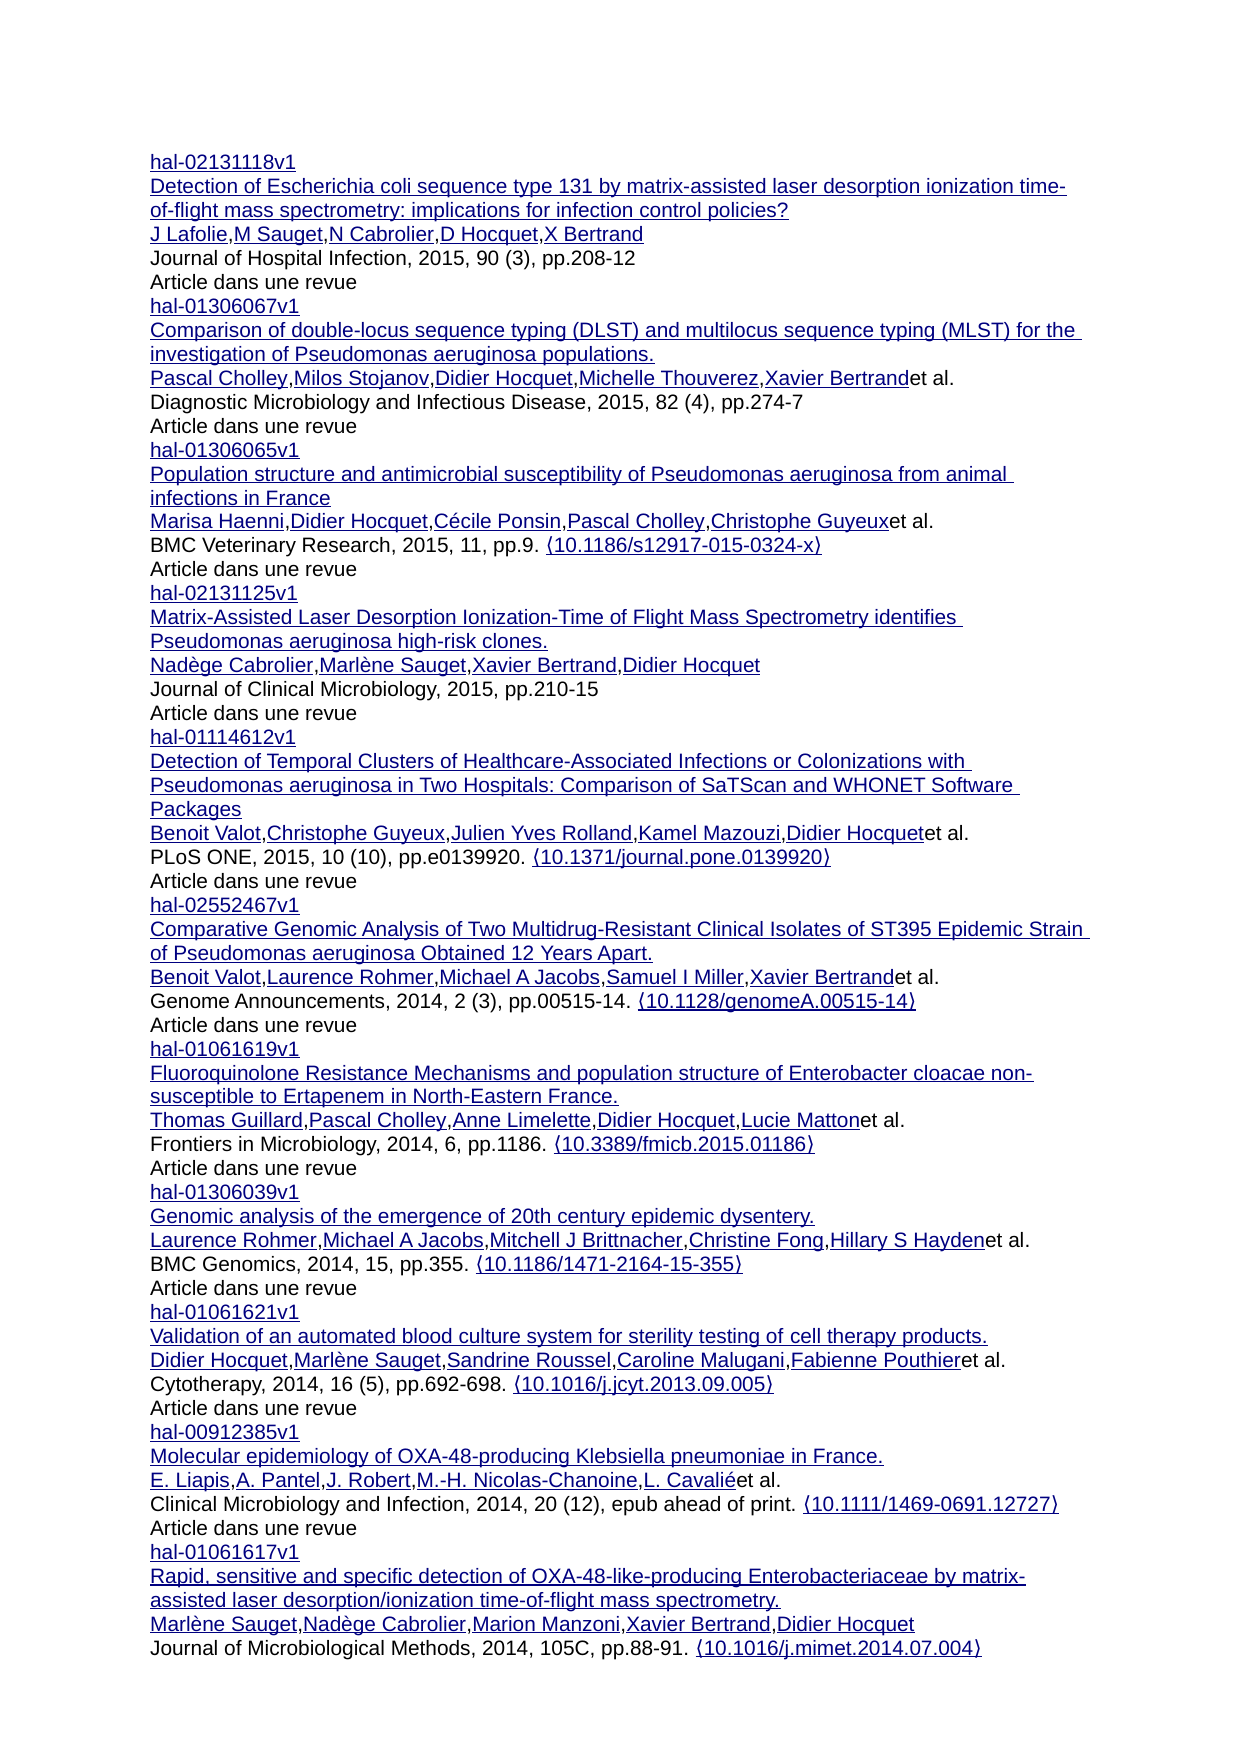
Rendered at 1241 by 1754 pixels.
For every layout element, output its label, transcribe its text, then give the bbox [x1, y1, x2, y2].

table_cell Detection of Escherichia coli sequence type 131 by matrix-assisted laser desorption ionization time-of-flight mass spectrometry: implications for infection control policies? J Lafolie,M Sauget,N Cabrolier,D Hocquet,X Bertrand Journal of Hospital Infection, 2015, 90 (3), pp.208-12 Article dans une revue hal-01306067v1 [150, 174, 1090, 318]
table_cell of Pseudomonas aeruginosa Obtained 12 Years Apart. Benoit Valot,Laurence Rohmer,Michael A Jacobs,Samuel I Miller,Xavier Bertrandet al. Genome Announcements, 2014, 2 (3), pp.00515-14. ⟨10.1128/genomeA.00515-14⟩ Article dans une revue hal-01061619v1 [150, 939, 1090, 1060]
table_cell Comparison of double-locus sequence typing (DLST) and multilocus sequence typing (MLST) for the investigation of Pseudomonas aeruginosa populations. Pascal Cholley,Milos Stojanov,Didier Hocquet,Michelle Thouverez,Xavier Bertrandet al. Diagnostic Microbiology and Infectious Disease, 2015, 82 (4), pp.274-7 Article dans une revue hal-01306065v1 [150, 318, 1090, 461]
table_cell Detection of Temporal Clusters of Healthcare-Associated Infections or Colonizations with Pseudomonas aeruginosa in Two Hospitals: Comparison of SaTScan and WHONET Software Packages Benoit Valot,Christophe Guyeux,Julien Yves Rolland,Kamel Mazouzi,Didier Hocquetet al. PLoS ONE, 2015, 10 (10), pp.e0139920. ⟨10.1371/journal.pone.0139920⟩ Article dans une revue hal-02552467v1 [150, 749, 1090, 917]
table_cell Genomic analysis of the emergence of 20th century epidemic dysentery. Laurence Rohmer,Michael A Jacobs,Mitchell J Brittnacher,Christine Fong,Hillary S Haydenet al. BMC Genomics, 2014, 15, pp.355. ⟨10.1186/1471-2164-15-355⟩ Article dans une revue hal-01061621v1 [150, 1204, 1090, 1324]
table_cell Molecular epidemiology of OXA-48-producing Klebsiella pneumoniae in France. E. Liapis,A. Pantel,J. Robert,M.-H. Nicolas-Chanoine,L. Cavaliéet al. Clinical Microbiology and Infection, 2014, 20 (12), epub ahead of print. ⟨10.1111/1469-0691.12727⟩ Article dans une revue hal-01061617v1 [150, 1444, 1090, 1563]
table_cell Matrix-Assisted Laser Desorption Ionization-Time of Flight Mass Spectrometry identifies Pseudomonas aeruginosa high-risk clones. Nadège Cabrolier,Marlène Sauget,Xavier Bertrand,Didier Hocquet Journal of Clinical Microbiology, 2015, pp.210-15 Article dans une revue hal-01114612v1 [150, 605, 1090, 749]
table_cell Population structure and antimicrobial susceptibility of Pseudomonas aeruginosa from animal infections in France Marisa Haenni,Didier Hocquet,Cécile Ponsin,Pascal Cholley,Christophe Guyeuxet al. BMC Veterinary Research, 2015, 11, pp.9. ⟨10.1186/s12917-015-0324-x⟩ Article dans une revue hal-02131125v1 [150, 461, 1090, 605]
table_cell hal-02131118v1 [150, 150, 1090, 174]
table_cell Validation of an automated blood culture system for sterility testing of cell therapy products. Didier Hocquet,Marlène Sauget,Sandrine Roussel,Caroline Malugani,Fabienne Pouthieret al. Cytotherapy, 2014, 16 (5), pp.692-698. ⟨10.1016/j.jcyt.2013.09.005⟩ Article dans une revue hal-00912385v1 [150, 1324, 1090, 1444]
table_cell Rapid, sensitive and specific detection of OXA-48-like-producing Enterobacteriaceae by matrix-assisted laser desorption/ionization time-of-flight mass spectrometry. Marlène Sauget,Nadège Cabrolier,Marion Manzoni,Xavier Bertrand,Didier Hocquet Journal of Microbiological Methods, 2014, 105C, pp.88-91. ⟨10.1016/j.mimet.2014.07.004⟩ [150, 1564, 1090, 1659]
table_cell Comparative Genomic Analysis of Two Multidrug-Resistant Clinical Isolates of ST395 Epidemic Strain [150, 917, 1090, 938]
table_cell Fluoroquinolone Resistance Mechanisms and population structure of Enterobacter cloacae non-susceptible to Ertapenem in North-Eastern France. Thomas Guillard,Pascal Cholley,Anne Limelette,Didier Hocquet,Lucie Mattonet al. Frontiers in Microbiology, 2014, 6, pp.1186. ⟨10.3389/fmicb.2015.01186⟩ Article dans une revue hal-01306039v1 [150, 1060, 1090, 1204]
